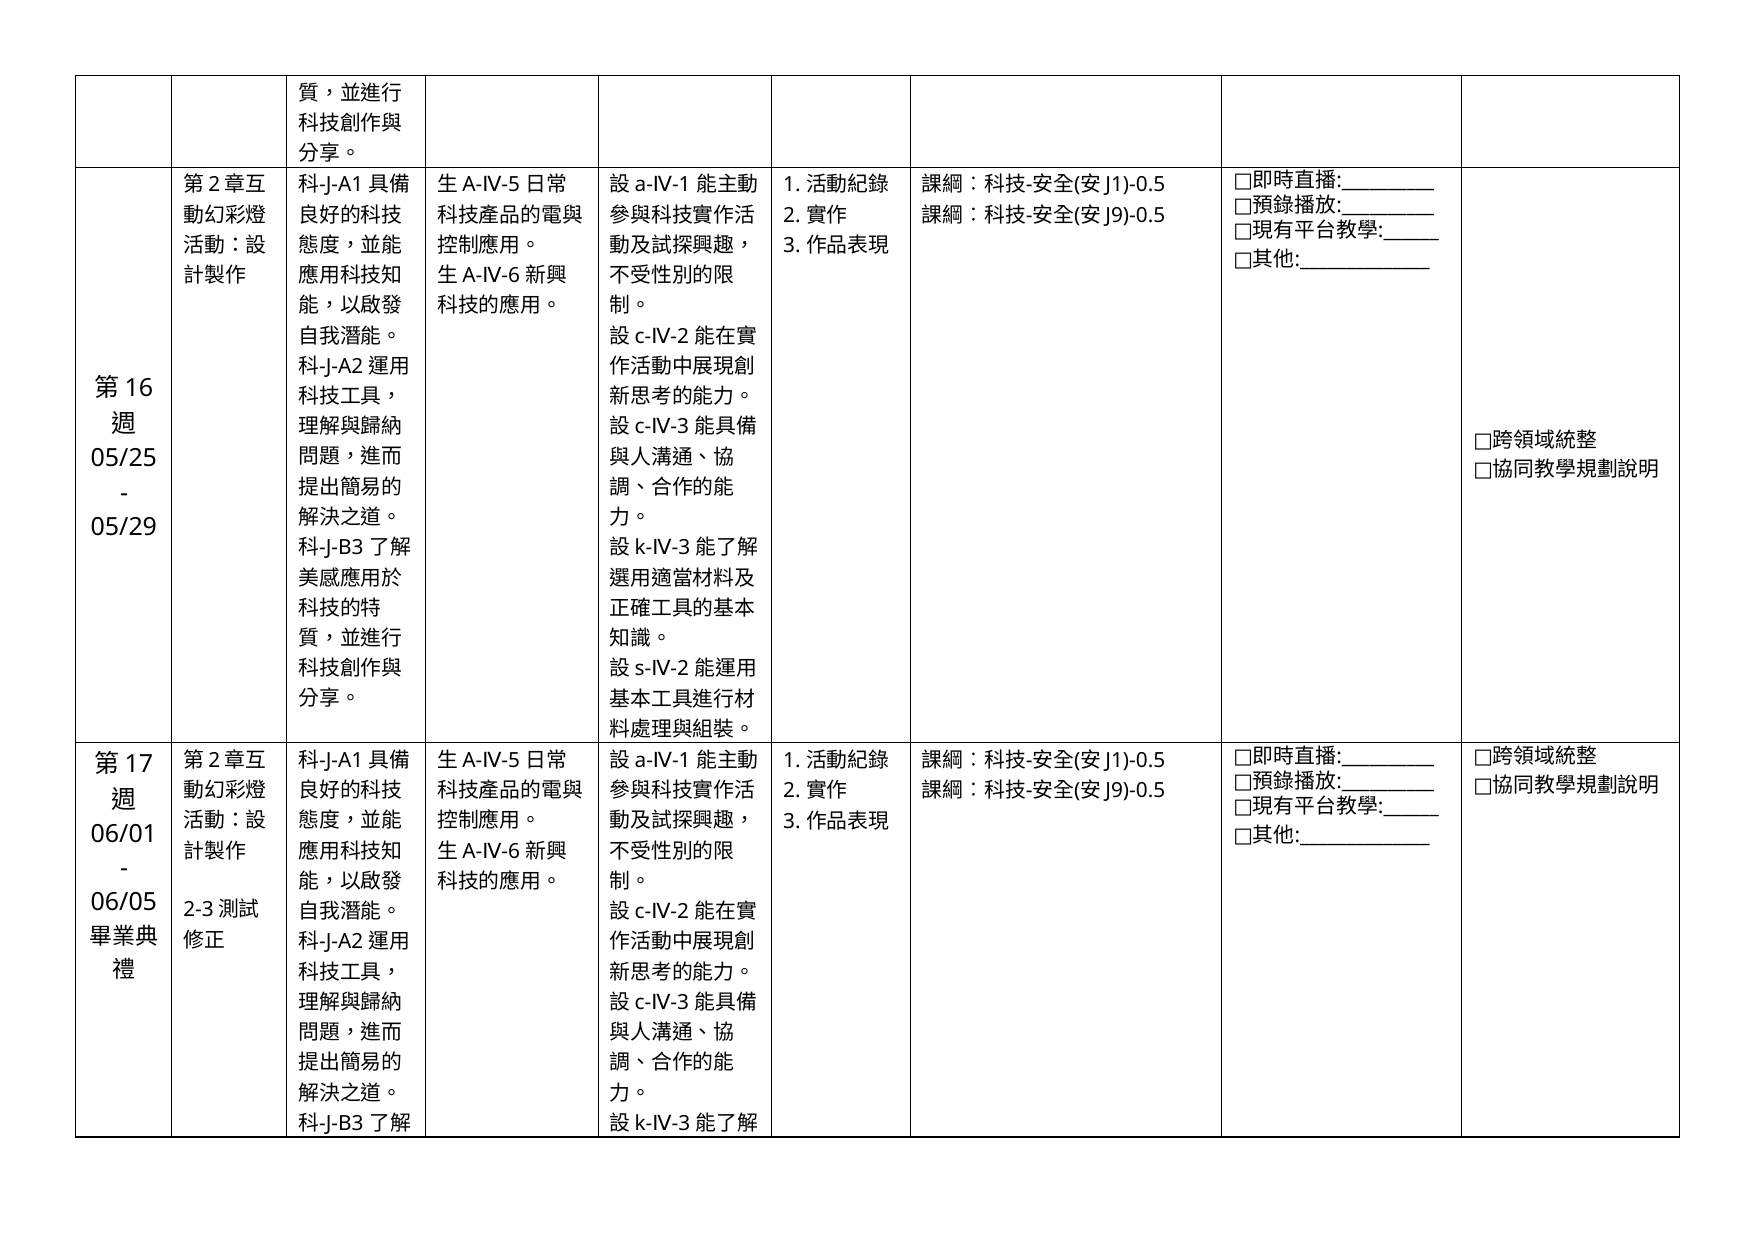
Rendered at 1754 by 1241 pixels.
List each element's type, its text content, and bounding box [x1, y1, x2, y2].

table_cell 生A-Ⅳ-5 日常科技產品的電與控制應用。 生A-Ⅳ-6 新興科技的應用。 [426, 168, 598, 742]
table_cell 科-J-A1 具備良好的科技態度，並能應用科技知能，以啟發自我潛能。 科-J-A2 運用科技工具，理解與歸納問題，進而提出簡易的解決之道。 科-J-B3 了解 [287, 743, 425, 1136]
table_cell [772, 76, 910, 167]
table_cell □即時直播:__________ □預錄播放:__________ □現有平台教學:______ □其他:______________ [1222, 168, 1461, 742]
table_cell □跨領域統整 □協同教學規劃說明 [1462, 743, 1679, 1136]
table_cell 1. 活動紀錄 2. 實作 3. 作品表現 [772, 168, 910, 742]
table_cell 設a-Ⅳ-1 能主動參與科技實作活動及試探興趣，不受性別的限制。 設c-Ⅳ-2 能在實作活動中展現創新思考的能力。 設c-Ⅳ-3 能具備與人溝通、協調、合作的能力。 設k-Ⅳ-3 能了解 [599, 743, 771, 1136]
table_cell [911, 76, 1221, 167]
table_cell 課綱︰科技-安全(安J1)-0.5 課綱︰科技-安全(安J9)-0.5 [911, 743, 1221, 1136]
table_cell 課綱︰科技-安全(安J1)-0.5 課綱︰科技-安全(安J9)-0.5 [911, 168, 1221, 742]
table_cell 生A-Ⅳ-5 日常科技產品的電與控制應用。 生A-Ⅳ-6 新興科技的應用。 [426, 743, 598, 1136]
table_cell [1222, 76, 1461, 167]
table_cell 第2章互動幻彩燈 活動：設計製作 [172, 168, 286, 742]
table_cell [599, 76, 771, 167]
table_cell 1. 活動紀錄 2. 實作 3. 作品表現 [772, 743, 910, 1136]
table_cell 第16週 05/25-05/29 [76, 168, 171, 742]
table_cell [172, 76, 286, 167]
table_cell 質，並進行科技創作與分享。 [287, 76, 425, 167]
table_cell [1462, 76, 1679, 167]
table_cell [426, 76, 598, 167]
table_cell 科-J-A1 具備良好的科技態度，並能應用科技知能，以啟發自我潛能。 科-J-A2 運用科技工具，理解與歸納問題，進而提出簡易的解決之道。 科-J-B3 了解美感應用於科技的特質，並進行科技創作與分享。 [287, 168, 425, 742]
table_cell 第17週 06/01-06/05 畢業典禮 [76, 743, 171, 1136]
table_cell □跨領域統整 □協同教學規劃說明 [1462, 168, 1679, 742]
table_cell 設a-Ⅳ-1 能主動參與科技實作活動及試探興趣，不受性別的限制。 設c-Ⅳ-2 能在實作活動中展現創新思考的能力。 設c-Ⅳ-3 能具備與人溝通、協調、合作的能力。 設k-Ⅳ-3 能了解選用適當材料及正確工具的基本知識。 設s-Ⅳ-2 能運用基本工具進行材料處理與組裝。 [599, 168, 771, 742]
table_cell [76, 76, 171, 167]
table_cell □即時直播:__________ □預錄播放:__________ □現有平台教學:______ □其他:______________ [1222, 743, 1461, 1136]
table_cell 第2章互動幻彩燈 活動：設計製作 2-3測試修正 [172, 743, 286, 1136]
